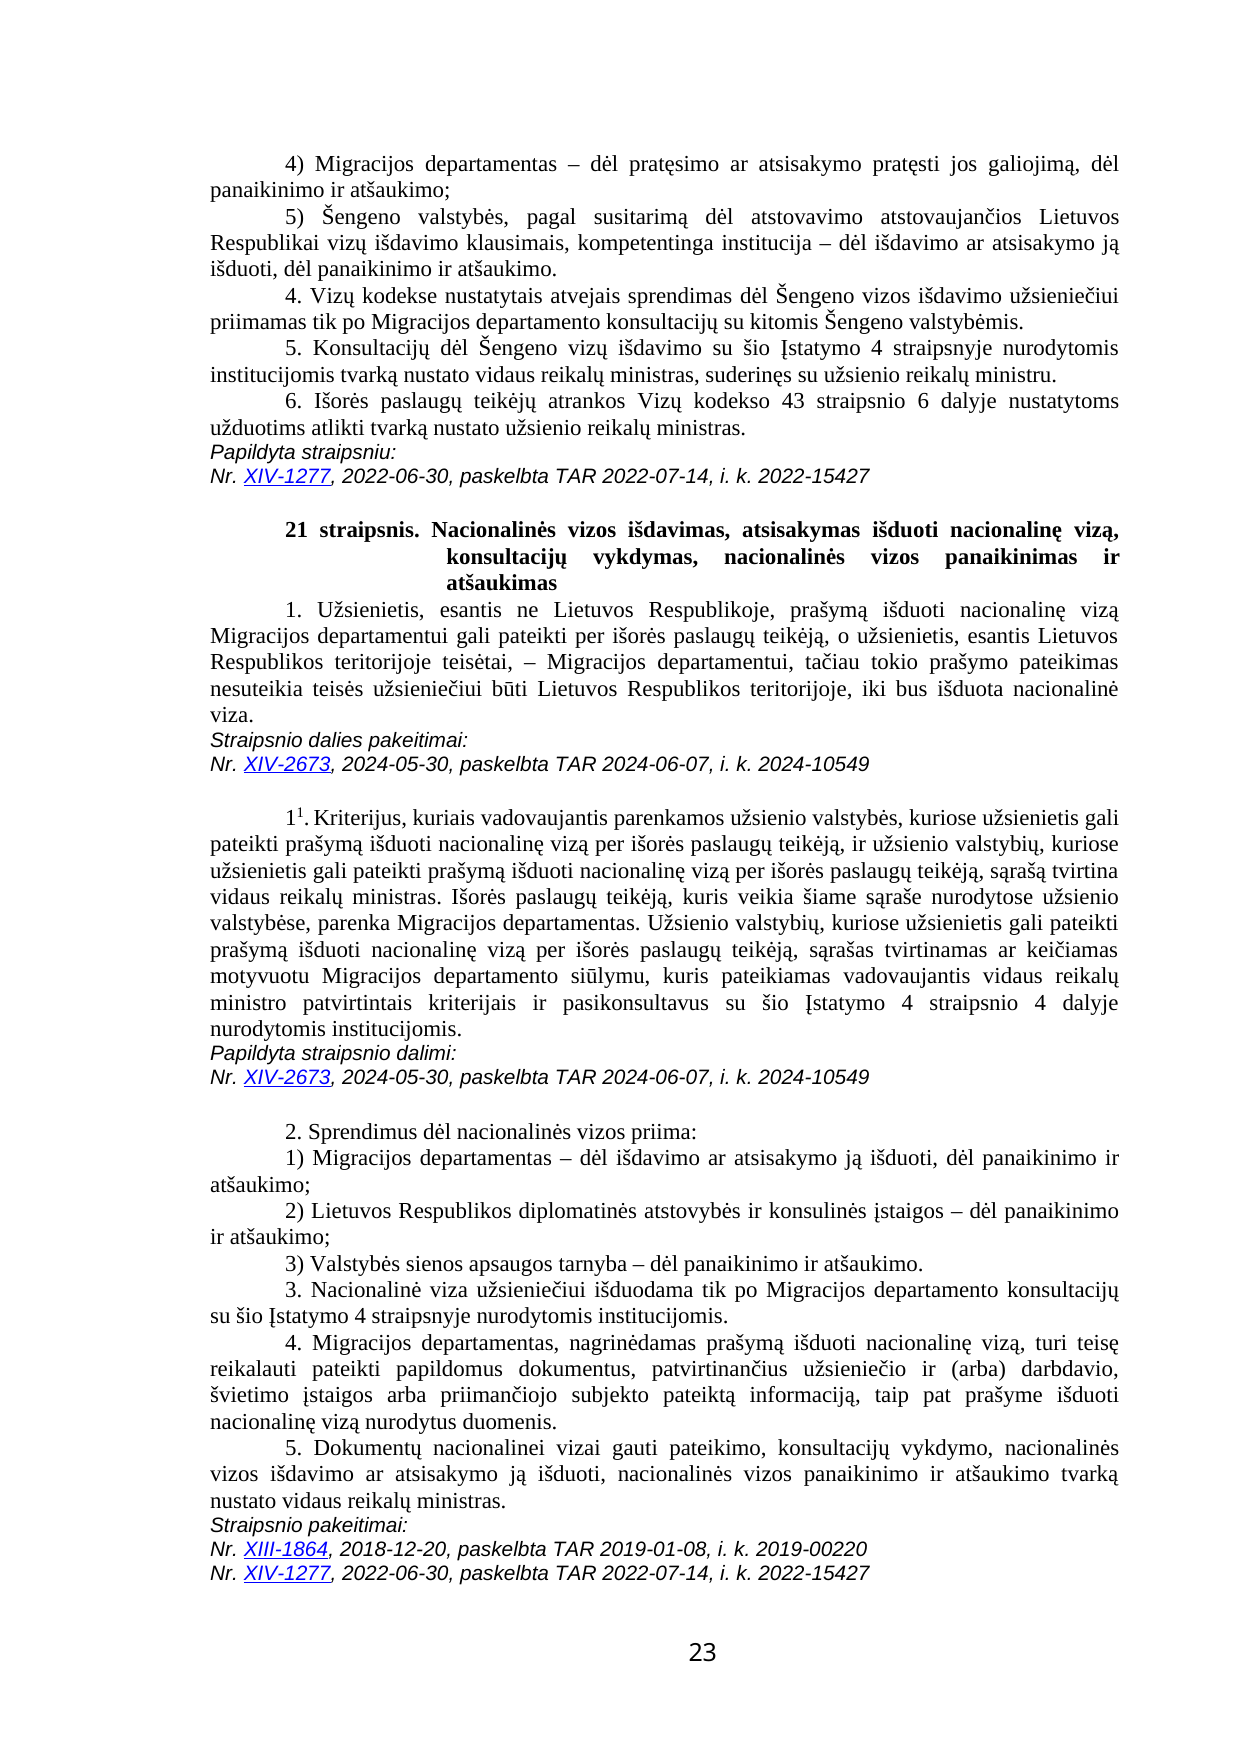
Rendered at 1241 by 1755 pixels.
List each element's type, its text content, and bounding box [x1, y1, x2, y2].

text Nr. XIV-2673, 2024-05-30, paskelbta TAR 2024-06-07, i. k. 2024-10549 [210, 751, 1120, 775]
text 1) Migracijos departamentas – dėl išdavimo ar atsisakymo ją išduoti, dėl panaikinimo ir atšaukimo; [210, 1144, 1120, 1197]
text 4) Migracijos departamentas – dėl pratęsimo ar atsisakymo pratęsti jos galiojimą, dėl panaikinimo ir atšaukimo; [210, 150, 1120, 203]
text Straipsnio pakeitimai: [210, 1513, 1120, 1537]
text Papildyta straipsnio dalimi: [210, 1041, 1120, 1065]
text Nr. XIV-2673, 2024-05-30, paskelbta TAR 2024-06-07, i. k. 2024-10549 [210, 1065, 1120, 1089]
text 1. Užsienietis, esantis ne Lietuvos Respublikoje, prašymą išduoti nacionalinę vizą Migracijos departamentui gali pateikti per išorės paslaugų teikėją, o užsienietis, esantis Lietuvos Respublikos teritorijoje teisėtai, – Migracijos departamentui, tačiau tokio prašymo pateikimas nesuteikia teisės užsieniečiui būti Lietuvos Respublikos teritorijoje, iki bus išduota nacionalinė viza. [210, 596, 1120, 727]
text 4. Vizų kodekse nustatytais atvejais sprendimas dėl Šengeno vizos išdavimo užsieniečiui priimamas tik po Migracijos departamento konsultacijų su kitomis Šengeno valstybėmis. [210, 282, 1120, 334]
text 6. Išorės paslaugų teikėjų atrankos Vizų kodekso 43 straipsnio 6 dalyje nustatytoms užduotims atlikti tvarką nustato užsienio reikalų ministras. [210, 387, 1120, 440]
text Nr. XIV-1277, 2022-06-30, paskelbta TAR 2022-07-14, i. k. 2022-15427 [210, 1561, 1120, 1585]
text Nr. XIV-1277, 2022-06-30, paskelbta TAR 2022-07-14, i. k. 2022-15427 [210, 464, 1120, 488]
text 4. Migracijos departamentas, nagrinėdamas prašymą išduoti nacionalinę vizą, turi teisę reikalauti pateikti papildomus dokumentus, patvirtinančius užsieniečio ir (arba) darbdavio, švietimo įstaigos arba priimančiojo subjekto pateiktą informaciją, taip pat prašyme išduoti nacionalinę vizą nurodytus duomenis. [210, 1329, 1120, 1434]
text 21 straipsnis. Nacionalinės vizos išdavimas, atsisakymas išduoti nacionalinę vizą, konsultacijų vykdymas, nacionalinės vizos panaikinimas ir atšaukimas [285, 517, 1120, 596]
text 3. Nacionalinė viza užsieniečiui išduodama tik po Migracijos departamento konsultacijų su šio Įstatymo 4 straipsnyje nurodytomis institucijomis. [210, 1276, 1120, 1329]
text Straipsnio dalies pakeitimai: [210, 727, 1120, 751]
text 2. Sprendimus dėl nacionalinės vizos priima: [210, 1118, 1120, 1144]
text 3) Valstybės sienos apsaugos tarnyba – dėl panaikinimo ir atšaukimo. [210, 1250, 1120, 1276]
text 5. Dokumentų nacionalinei vizai gauti pateikimo, konsultacijų vykdymo, nacionalinės vizos išdavimo ar atsisakymo ją išduoti, nacionalinės vizos panaikinimo ir atšaukimo tvarką nustato vidaus reikalų ministras. [210, 1434, 1120, 1513]
text 11. Kriterijus, kuriais vadovaujantis parenkamos užsienio valstybės, kuriose užsienietis gali pateikti prašymą išduoti nacionalinę vizą per išorės paslaugų teikėją, ir užsienio valstybių, kuriose užsienietis gali pateikti prašymą išduoti nacionalinę vizą per išorės paslaugų teikėją, sąrašą tvirtina vidaus reikalų ministras. Išorės paslaugų teikėją, kuris veikia šiame sąraše nurodytose užsienio valstybėse, parenka Migracijos departamentas. Užsienio valstybių, kuriose užsienietis gali pateikti prašymą išduoti nacionalinę vizą per išorės paslaugų teikėją, sąrašas tvirtinamas ar keičiamas motyvuotu Migracijos departamento siūlymu, kuris pateikiamas vadovaujantis vidaus reikalų ministro patvirtintais kriterijais ir pasikonsultavus su šio Įstatymo 4 straipsnio 4 dalyje nurodytomis institucijomis. [210, 804, 1120, 1041]
text 5) Šengeno valstybės, pagal susitarimą dėl atstovavimo atstovaujančios Lietuvos Respublikai vizų išdavimo klausimais, kompetentinga institucija – dėl išdavimo ar atsisakymo ją išduoti, dėl panaikinimo ir atšaukimo. [210, 203, 1120, 282]
text Papildyta straipsniu: [210, 440, 1120, 464]
text 5. Konsultacijų dėl Šengeno vizų išdavimo su šio Įstatymo 4 straipsnyje nurodytomis institucijomis tvarką nustato vidaus reikalų ministras, suderinęs su užsienio reikalų ministru. [210, 334, 1120, 387]
text 2) Lietuvos Respublikos diplomatinės atstovybės ir konsulinės įstaigos – dėl panaikinimo ir atšaukimo; [210, 1197, 1120, 1250]
text Nr. XIII-1864, 2018-12-20, paskelbta TAR 2019-01-08, i. k. 2019-00220 [210, 1537, 1120, 1561]
